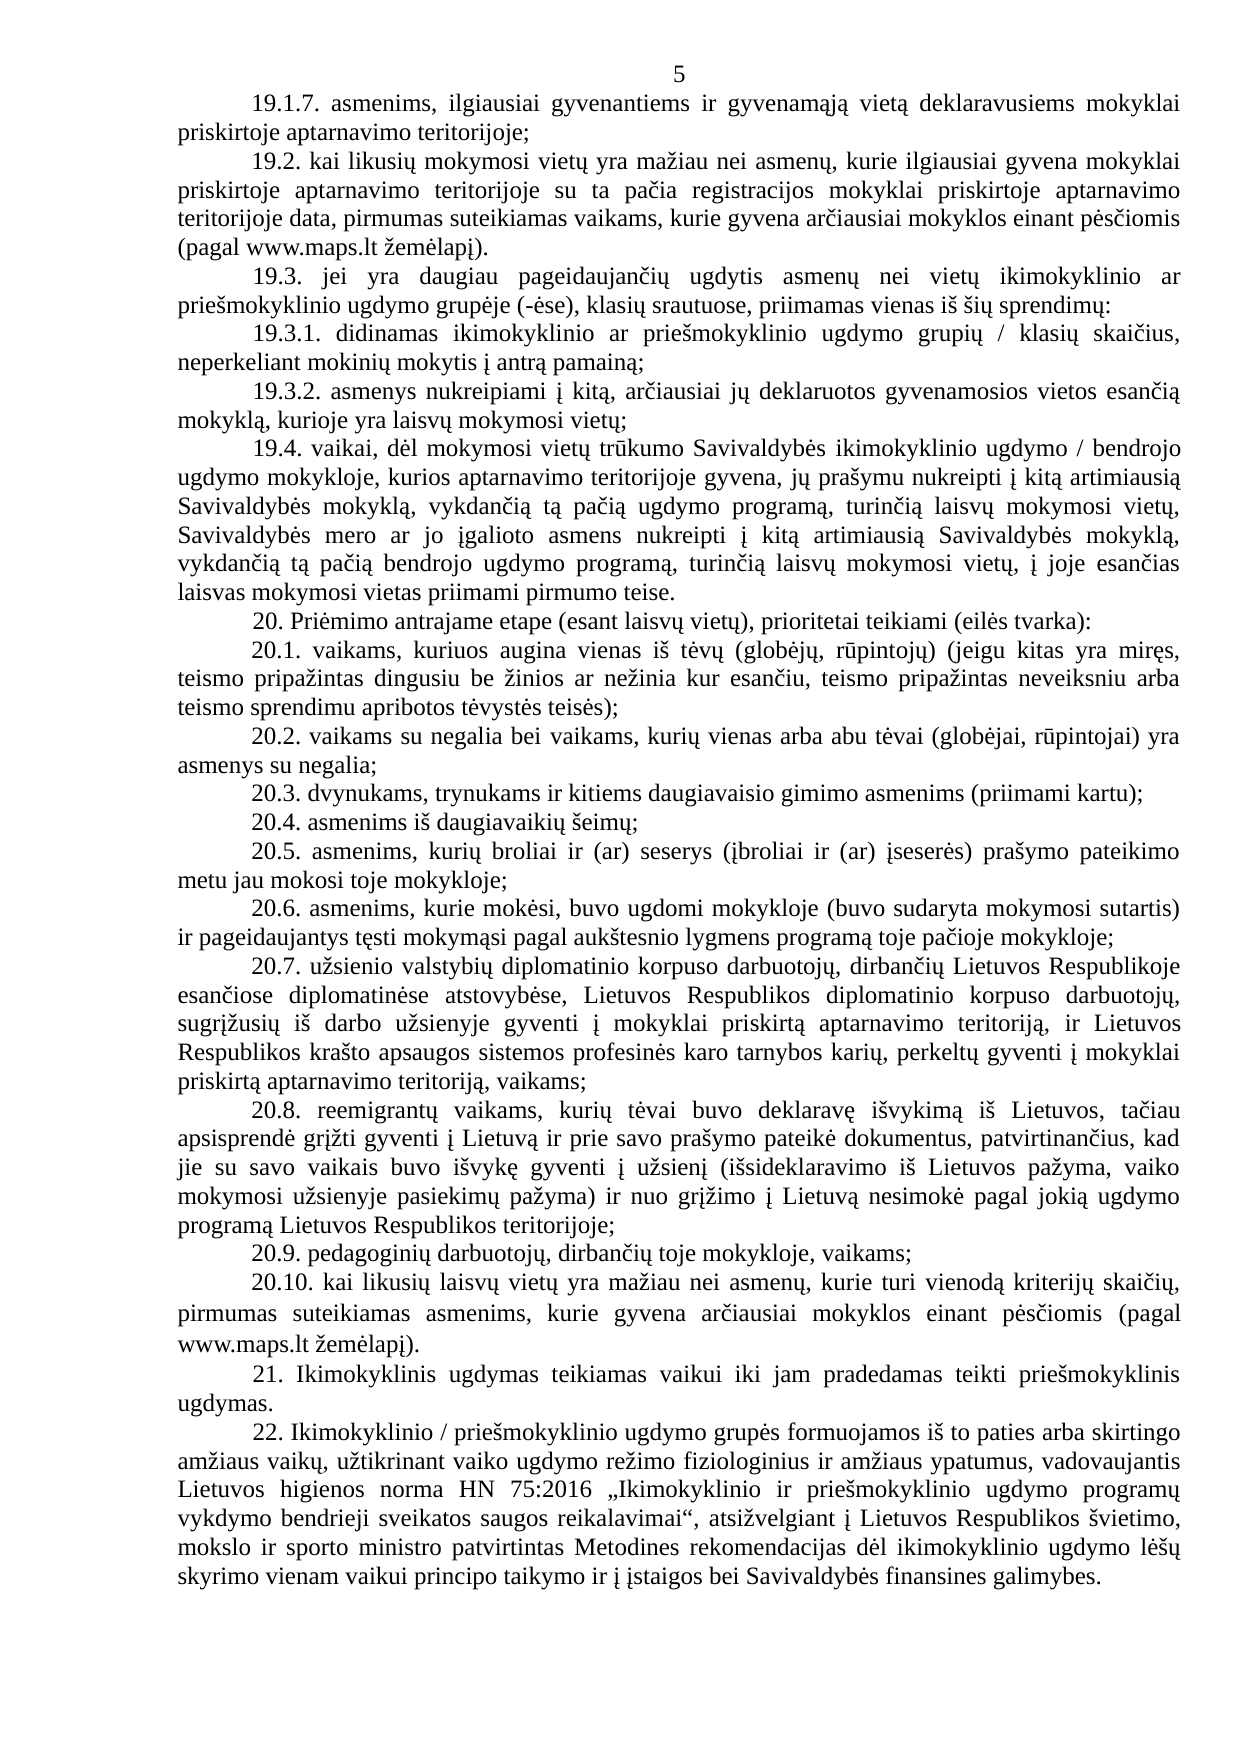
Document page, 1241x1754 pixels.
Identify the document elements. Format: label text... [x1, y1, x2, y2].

text 19.3.2. asmenys nukreipiami į kitą, arčiausiai jų deklaruotos gyvenamosios vietos esančią mokyklą, kurioje yra laisvų mokymosi vietų; [177, 376, 1181, 433]
text 20.9. pedagoginių darbuotojų, dirbančių toje mokykloje, vaikams; [177, 1238, 1181, 1267]
text 20. Priėmimo antrajame etape (esant laisvų vietų), prioritetai teikiami (eilės tvarka): [177, 606, 1181, 635]
text 19.3.1. didinamas ikimokyklinio ar priešmokyklinio ugdymo grupių / klasių skaičius, neperkeliant mokinių mokytis į antrą pamainą; [177, 318, 1181, 376]
text 20.10. kai likusių laisvų vietų yra mažiau nei asmenų, kurie turi vienodą kriterijų skaičių, pirmumas suteikiamas asmenims, kurie gyvena arčiausiai mokyklos einant pėsčiomis (pagal www.maps.lt žemėlapį). [177, 1267, 1181, 1357]
text 20.5. asmenims, kurių broliai ir (ar) seserys (įbroliai ir (ar) įseserės) prašymo pateikimo metu jau mokosi toje mokykloje; [177, 836, 1181, 893]
text 20.7. užsienio valstybių diplomatinio korpuso darbuotojų, dirbančių Lietuvos Respublikoje esančiose diplomatinėse atstovybėse, Lietuvos Respublikos diplomatinio korpuso darbuotojų, sugrįžusių iš darbo užsienyje gyventi į mokyklai priskirtą aptarnavimo teritoriją, ir Lietuvos Respublikos krašto apsaugos sistemos profesinės karo tarnybos karių, perkeltų gyventi į mokyklai priskirtą aptarnavimo teritoriją, vaikams; [177, 951, 1181, 1095]
text 20.8. reemigrantų vaikams, kurių tėvai buvo deklaravę išvykimą iš Lietuvos, tačiau apsisprendė grįžti gyventi į Lietuvą ir prie savo prašymo pateikė dokumentus, patvirtinančius, kad jie su savo vaikais buvo išvykę gyventi į užsienį (išsideklaravimo iš Lietuvos pažyma, vaiko mokymosi užsienyje pasiekimų pažyma) ir nuo grįžimo į Lietuvą nesimokė pagal jokią ugdymo programą Lietuvos Respublikos teritorijoje; [177, 1095, 1181, 1238]
text 21. Ikimokyklinis ugdymas teikiamas vaikui iki jam pradedamas teikti priešmokyklinis ugdymas. [177, 1359, 1181, 1417]
text 20.1. vaikams, kuriuos augina vienas iš tėvų (globėjų, rūpintojų) (jeigu kitas yra miręs, teismo pripažintas dingusiu be žinios ar nežinia kur esančiu, teismo pripažintas neveiksniu arba teismo sprendimu apribotos tėvystės teisės); [177, 635, 1181, 721]
text 22. Ikimokyklinio / priešmokyklinio ugdymo grupės formuojamos iš to paties arba skirtingo amžiaus vaikų, užtikrinant vaiko ugdymo režimo fiziologinius ir amžiaus ypatumus, vadovaujantis Lietuvos higienos norma HN 75:2016 „Ikimokyklinio ir priešmokyklinio ugdymo programų vykdymo bendrieji sveikatos saugos reikalavimai“, atsižvelgiant į Lietuvos Respublikos švietimo, mokslo ir sporto ministro patvirtintas Metodines rekomendacijas dėl ikimokyklinio ugdymo lėšų skyrimo vienam vaikui principo taikymo ir į įstaigos bei Savivaldybės finansines galimybes. [177, 1417, 1181, 1589]
text 20.2. vaikams su negalia bei vaikams, kurių vienas arba abu tėvai (globėjai, rūpintojai) yra asmenys su negalia; [177, 721, 1181, 778]
text 20.3. dvynukams, trynukams ir kitiems daugiavaisio gimimo asmenims (priimami kartu); [177, 778, 1181, 807]
text 19.3. jei yra daugiau pageidaujančių ugdytis asmenų nei vietų ikimokyklinio ar priešmokyklinio ugdymo grupėje (-ėse), klasių srautuose, priimamas vienas iš šių sprendimų: [177, 261, 1181, 318]
text 19.2. kai likusių mokymosi vietų yra mažiau nei asmenų, kurie ilgiausiai gyvena mokyklai priskirtoje aptarnavimo teritorijoje su ta pačia registracijos mokyklai priskirtoje aptarnavimo teritorijoje data, pirmumas suteikiamas vaikams, kurie gyvena arčiausiai mokyklos einant pėsčiomis (pagal www.maps.lt žemėlapį). [177, 146, 1181, 261]
text 20.4. asmenims iš daugiavaikių šeimų; [177, 807, 1181, 836]
text 20.6. asmenims, kurie mokėsi, buvo ugdomi mokykloje (buvo sudaryta mokymosi sutartis) ir pageidaujantys tęsti mokymąsi pagal aukštesnio lygmens programą toje pačioje mokykloje; [177, 893, 1181, 951]
text 19.1.7. asmenims, ilgiausiai gyvenantiems ir gyvenamąją vietą deklaravusiems mokyklai priskirtoje aptarnavimo teritorijoje; [177, 88, 1181, 146]
text 19.4. vaikai, dėl mokymosi vietų trūkumo Savivaldybės ikimokyklinio ugdymo / bendrojo ugdymo mokykloje, kurios aptarnavimo teritorijoje gyvena, jų prašymu nukreipti į kitą artimiausią Savivaldybės mokyklą, vykdančią tą pačią ugdymo programą, turinčią laisvų mokymosi vietų, Savivaldybės mero ar jo įgalioto asmens nukreipti į kitą artimiausią Savivaldybės mokyklą, vykdančią tą pačią bendrojo ugdymo programą, turinčią laisvų mokymosi vietų, į joje esančias laisvas mokymosi vietas priimami pirmumo teise. [177, 433, 1181, 606]
